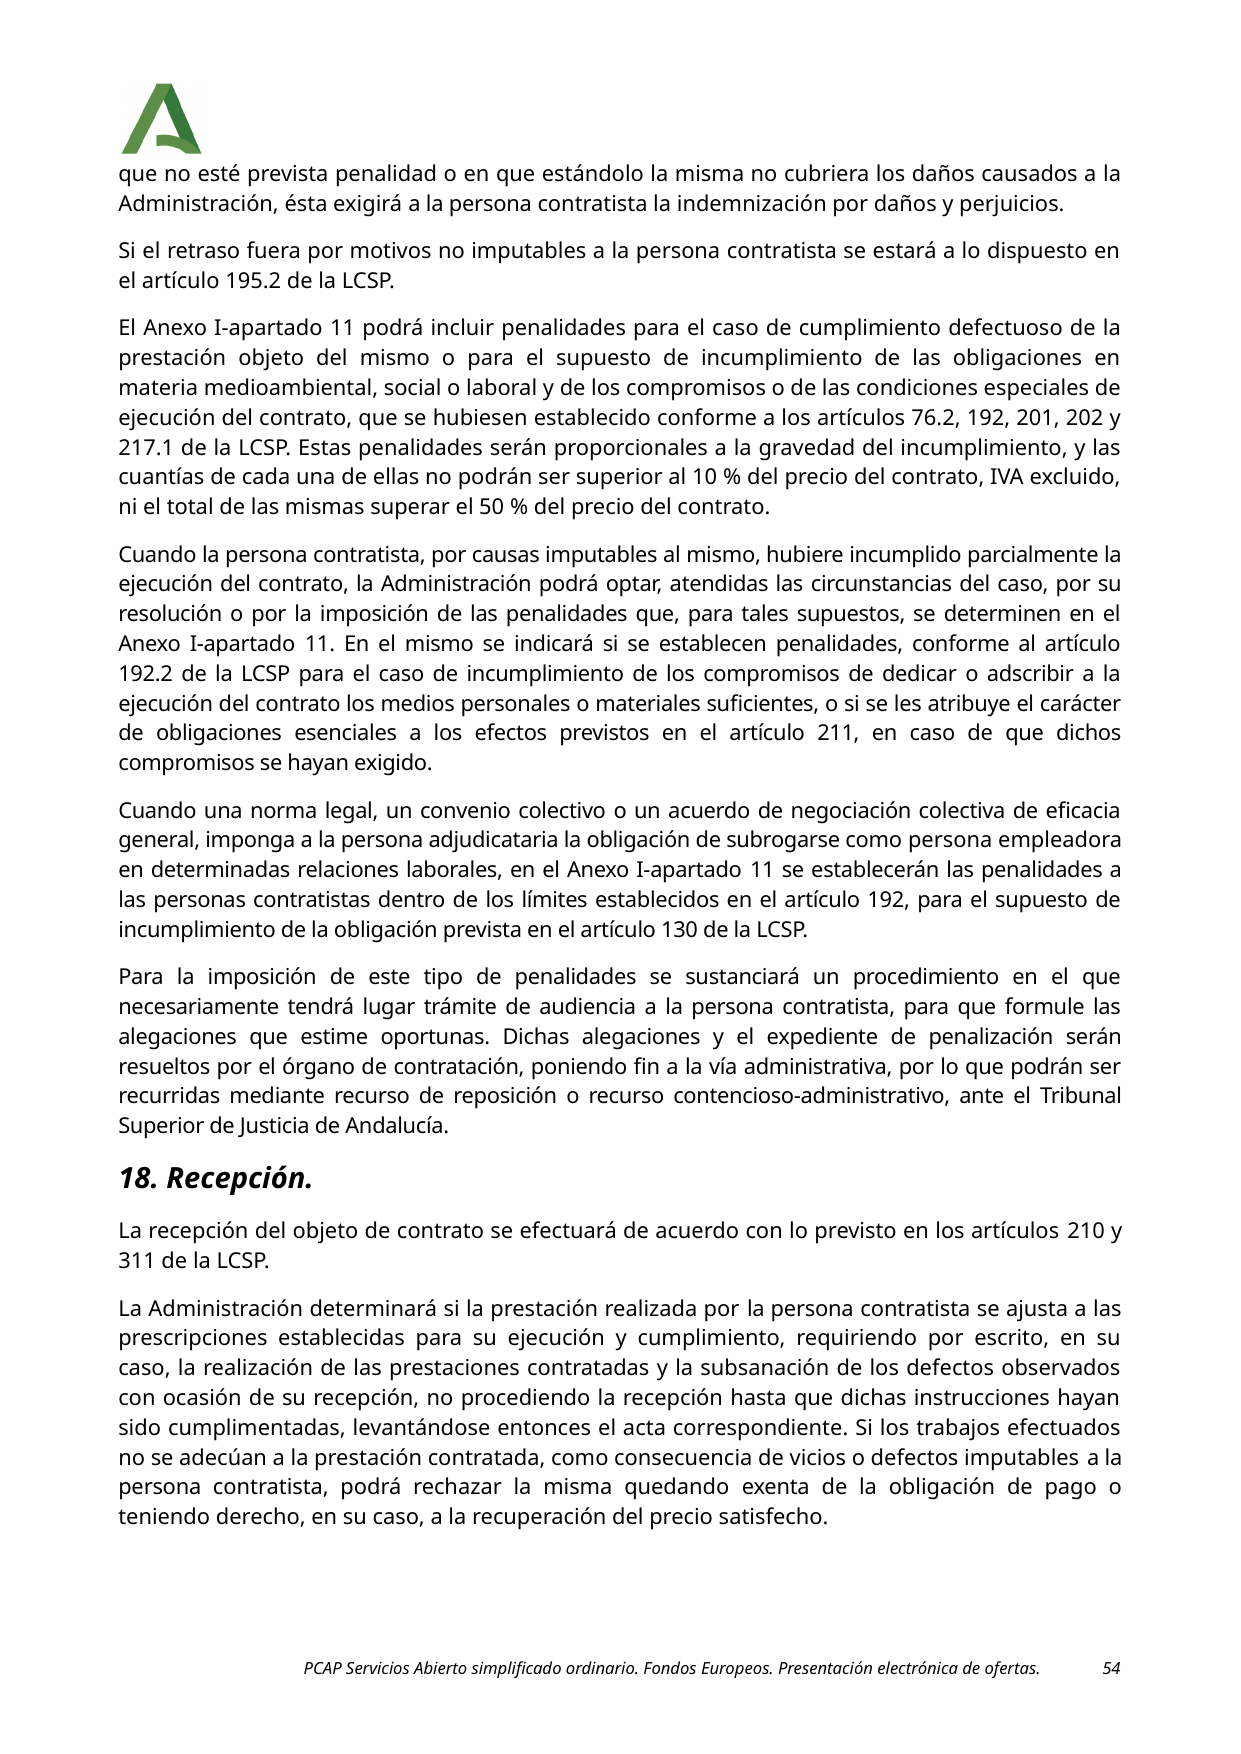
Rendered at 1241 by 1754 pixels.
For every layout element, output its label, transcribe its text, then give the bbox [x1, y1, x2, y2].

text Cuando una norma legal, un convenio colectivo o un acuerdo de negociación colectiva de eficacia general, imponga a la persona adjudicataria la obligación de subrogarse como persona empleadora en determinadas relaciones laborales, en el Anexo I-apartado 11 se establecerán las penalidades a las personas contratistas dentro de los límites establecidos en el artículo 192, para el supuesto de incumplimiento de la obligación prevista en el artículo 130 de la LCSP. [118, 795, 1122, 944]
text La Administración determinará si la prestación realizada por la persona contratista se ajusta a las prescripciones establecidas para su ejecución y cumplimiento, requiriendo por escrito, en su caso, la realización de las prestaciones contratadas y la subsanación de los defectos observados con ocasión de su recepción, no procediendo la recepción hasta que dichas instrucciones hayan sido cumplimentadas, levantándose entonces el acta correspondiente. Si los trabajos efectuados no se adecúan a la prestación contratada, como consecuencia de vicios o defectos imputables a la persona contratista, podrá rechazar la misma quedando exenta de la obligación de pago o teniendo derecho, en su caso, a la recuperación del precio satisfecho. [118, 1292, 1122, 1531]
picture [117, 79, 206, 158]
text que no esté prevista penalidad o en que estándolo la misma no cubriera los daños causados a la Administración, ésta exigirá a la persona contratista la indemnización por daños y perjuicios. [118, 153, 1122, 217]
text El Anexo I-apartado 11 podrá incluir penalidades para el caso de cumplimiento defectuoso de la prestación objeto del mismo o para el supuesto de incumplimiento de las obligaciones en materia medioambiental, social o laboral y de los compromisos o de las condiciones especiales de ejecución del contrato, que se hubiesen establecido conforme a los artículos 76.2, 192, 201, 202 y 217.1 de la LCSP. Estas penalidades serán proporcionales a la gravedad del incumplimiento, y las cuantías de cada una de ellas no podrán ser superior al 10 % del precio del contrato, IVA excluido, ni el total de las mismas superar el 50 % del precio del contrato. [118, 312, 1122, 521]
subtitle 18. Recepción. [118, 1158, 1122, 1197]
text Si el retraso fuera por motivos no imputables a la persona contratista se estará a lo dispuesto en el artículo 195.2 de la LCSP. [118, 235, 1122, 295]
text La recepción del objeto de contrato se efectuará de acuerdo con lo previsto en los artículos 210 y 311 de la LCSP. [118, 1215, 1122, 1275]
text Cuando la persona contratista, por causas imputables al mismo, hubiere incumplido parcialmente la ejecución del contrato, la Administración podrá optar, atendidas las circunstancias del caso, por su resolución o por la imposición de las penalidades que, para tales supuestos, se determinen en el Anexo I-apartado 11. En el mismo se indicará si se establecen penalidades, conforme al artículo 192.2 de la LCSP para el caso de incumplimiento de los compromisos de dedicar o adscribir a la ejecución del contrato los medios personales o materiales suficientes, o si se les atribuye el carácter de obligaciones esenciales a los efectos previstos en el artículo 211, en caso de que dichos compromisos se hayan exigido. [118, 539, 1122, 777]
text Para la imposición de este tipo de penalidades se sustanciará un procedimiento en el que necesariamente tendrá lugar trámite de audiencia a la persona contratista, para que formule las alegaciones que estime oportunas. Dichas alegaciones y el expediente de penalización serán resueltos por el órgano de contratación, poniendo fin a la vía administrativa, por lo que podrán ser recurridas mediante recurso de reposición o recurso contencioso-administrativo, ante el Tribunal Superior de Justicia de Andalucía. [118, 961, 1122, 1140]
